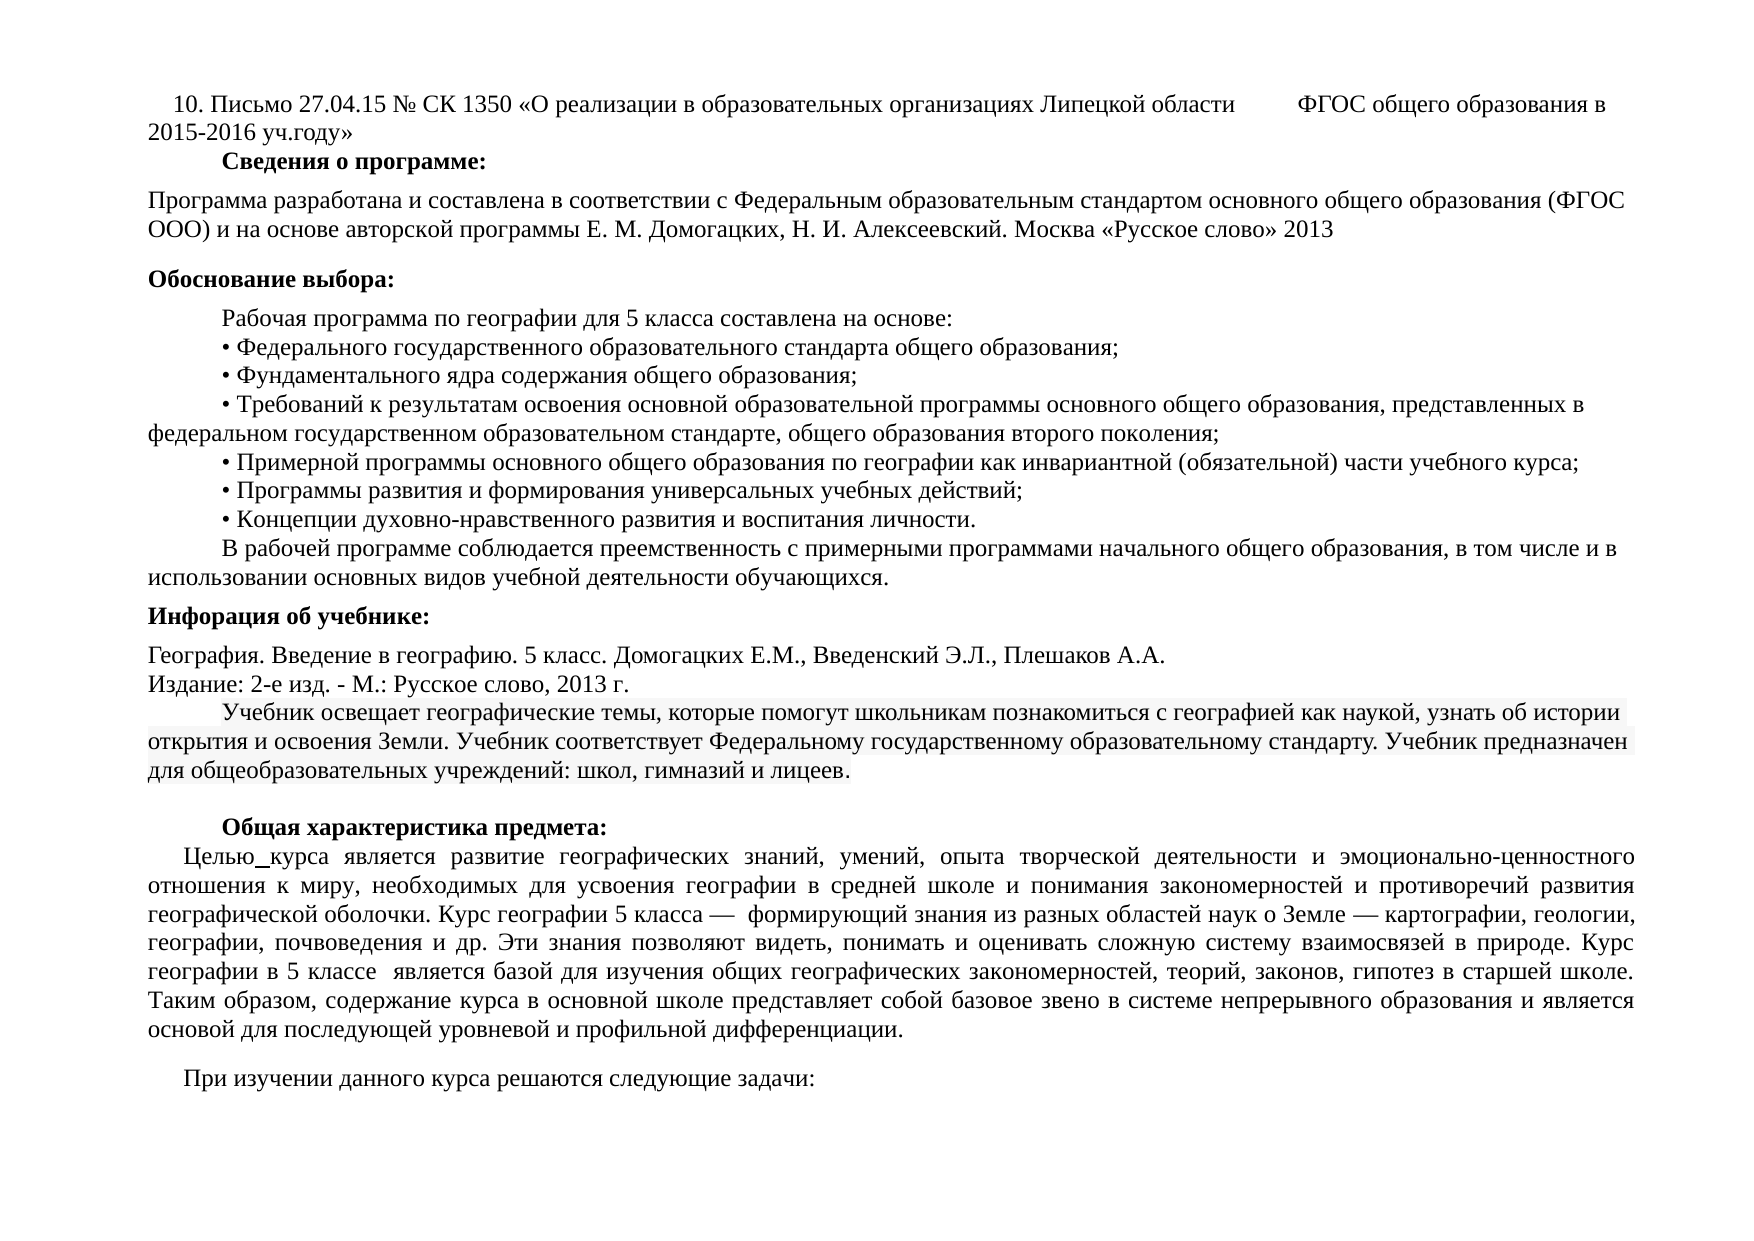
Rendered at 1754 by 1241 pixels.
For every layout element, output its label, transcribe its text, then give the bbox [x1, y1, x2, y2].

text • Требований к результатам освоения основной образовательной программы основного общего образования, представленных в федеральном государственном образовательном стандарте, общего образования второго поколения; [148, 389, 1636, 447]
text Общая характеристика предмета: [148, 812, 1636, 841]
text 10. Письмо 27.04.15 № СК 1350 «О реализации в образовательных организациях Липецкой области ФГОС общего образования в 2015-2016 уч.году» [148, 89, 1636, 146]
text • Концепции духовно-нравственного развития и воспитания личности. [148, 504, 1636, 533]
text Программа разработана и составлена в соответствии с Федеральным образовательным стандартом основного общего образования (ФГОС ООО) и на основе авторской программы Е. М. Домогацких, Н. И. Алексеевский. Москва «Русское слово» 2013 [148, 185, 1636, 243]
text • Федерального государственного образовательного стандарта общего образования; [148, 332, 1636, 360]
text • Программы развития и формирования универсальных учебных действий; [148, 475, 1636, 504]
text Инфорация об учебнике: [148, 601, 1636, 629]
text Издание: 2-е изд. - М.: Русское слово, 2013 г. [148, 669, 1636, 697]
text Учебник освещает географические темы, которые помогут школьникам познакомиться с географией как наукой, узнать об истории открытия и освоения Земли. Учебник соответствует Федеральному государственному образовательному стандарту. Учебник предназначен для общеобразовательных учреждений: школ, гимназий и лицеев. [148, 697, 1636, 784]
text • Примерной программы основного общего образования по географии как инвариантной (обязательной) части учебного курса; [148, 447, 1636, 475]
text • Фундаментального ядра содержания общего образования; [148, 360, 1636, 389]
text Целью курса является развитие географических знаний, умений, опыта творческой деятельности и эмоционально-ценностного отношения к миру, необходимых для усвоения географии в средней школе и понимания закономерностей и противоречий развития географической оболочки. Курс географии 5 класса — формирующий знания из разных областей наук о Земле — картографии, геологии, географии, почвоведения и др. Эти знания позволяют видеть, понимать и оценивать сложную систему взаимосвязей в природе. Курс географии в 5 классе является базой для изучения общих географических закономерностей, теорий, законов, гипотез в старшей школе. Таким образом, содержание курса в основной школе представляет собой базовое звено в системе непрерывного образования и является основой для последующей уровневой и профильной дифференциации. [148, 841, 1636, 1042]
text Обоснование выбора: [148, 264, 1636, 292]
text Сведения о программе: [148, 146, 1636, 175]
text Рабочая программа по географии для 5 класса составлена на основе: [148, 303, 1636, 332]
text В рабочей программе соблюдается преемственность с примерными программами начального общего образования, в том числе и в использовании основных видов учебной деятельности обучающихся. [148, 533, 1636, 590]
text География. Введение в географию. 5 класс. Домогацких Е.М., Введенский Э.Л., Плешаков А.А. [148, 640, 1636, 669]
text При изучении данного курса решаются следующие задачи: [148, 1063, 1636, 1092]
